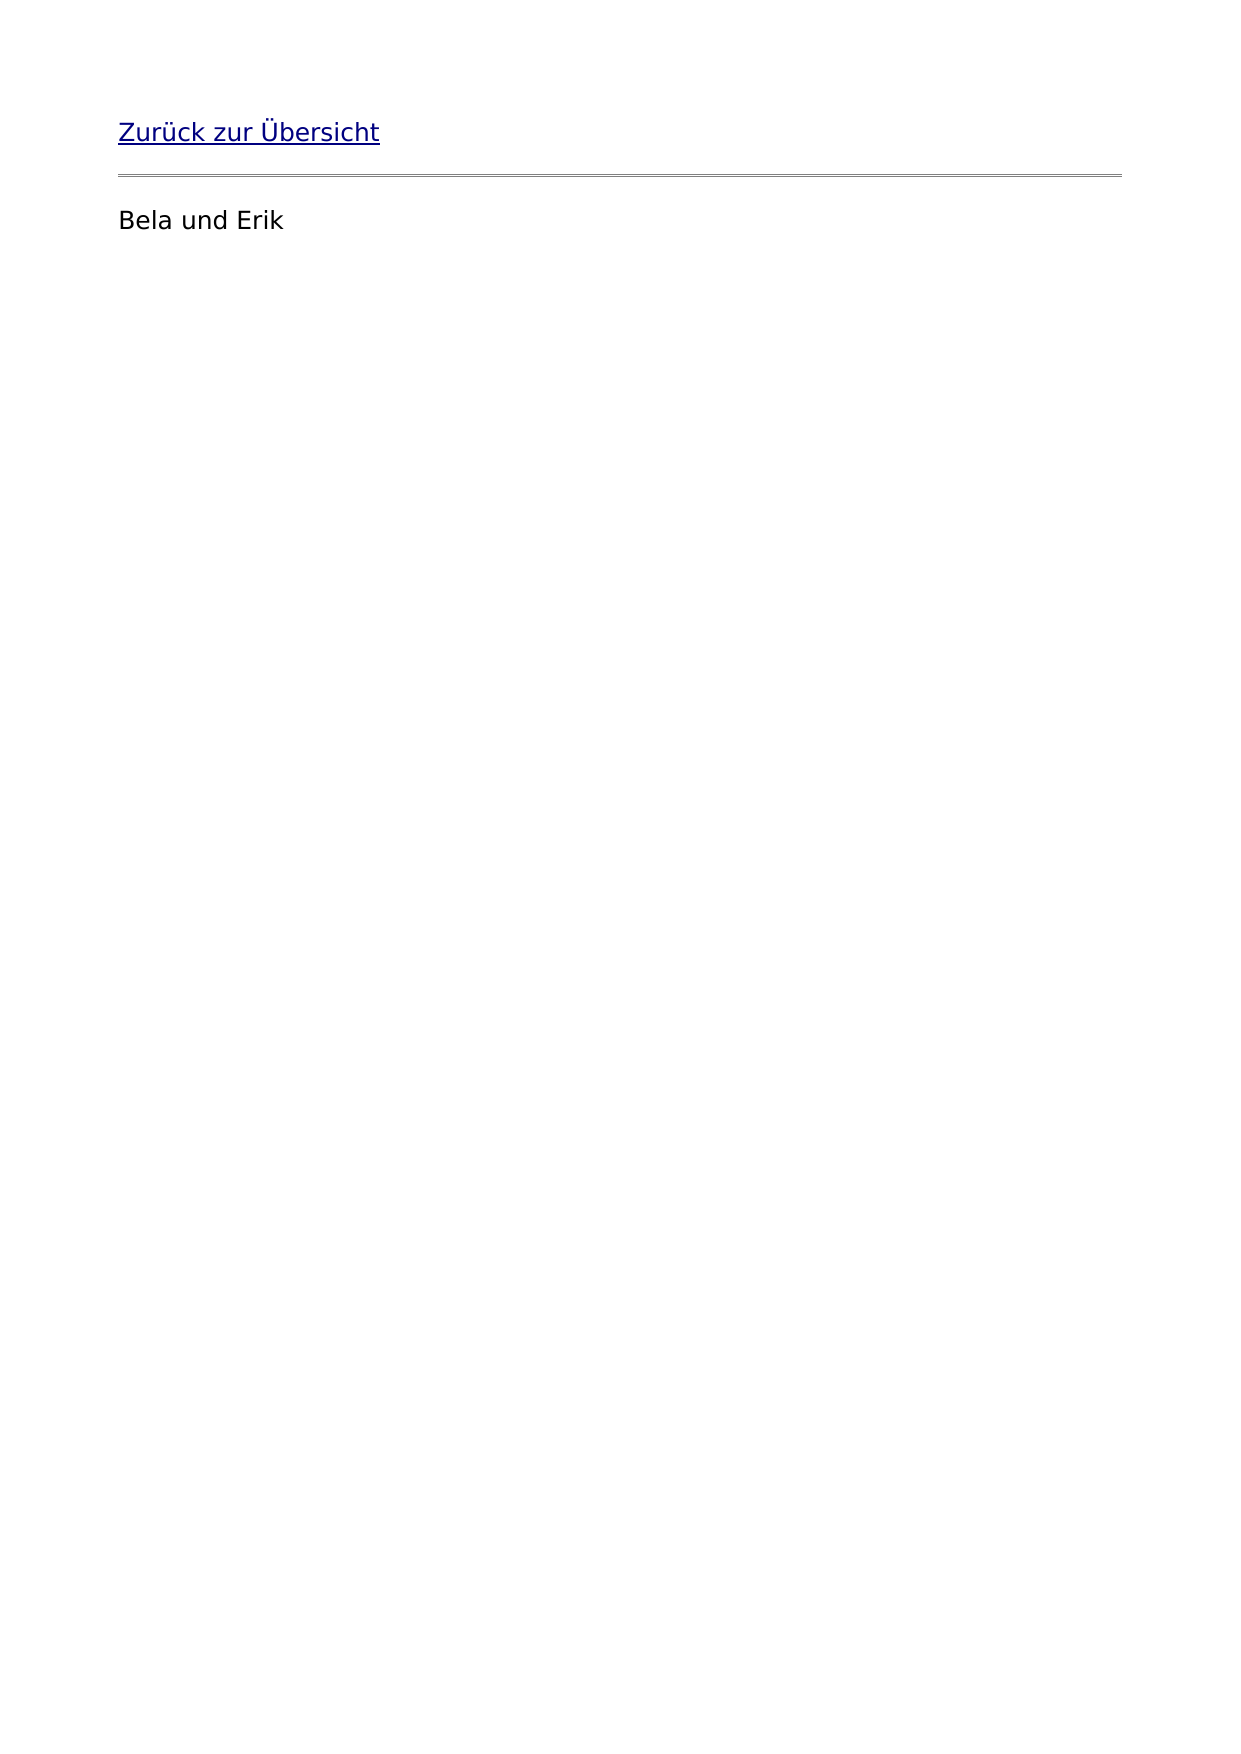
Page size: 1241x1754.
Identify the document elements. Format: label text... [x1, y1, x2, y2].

text Bela und Erik [118, 206, 1122, 235]
text Zurück zur Übersicht [118, 118, 1122, 147]
